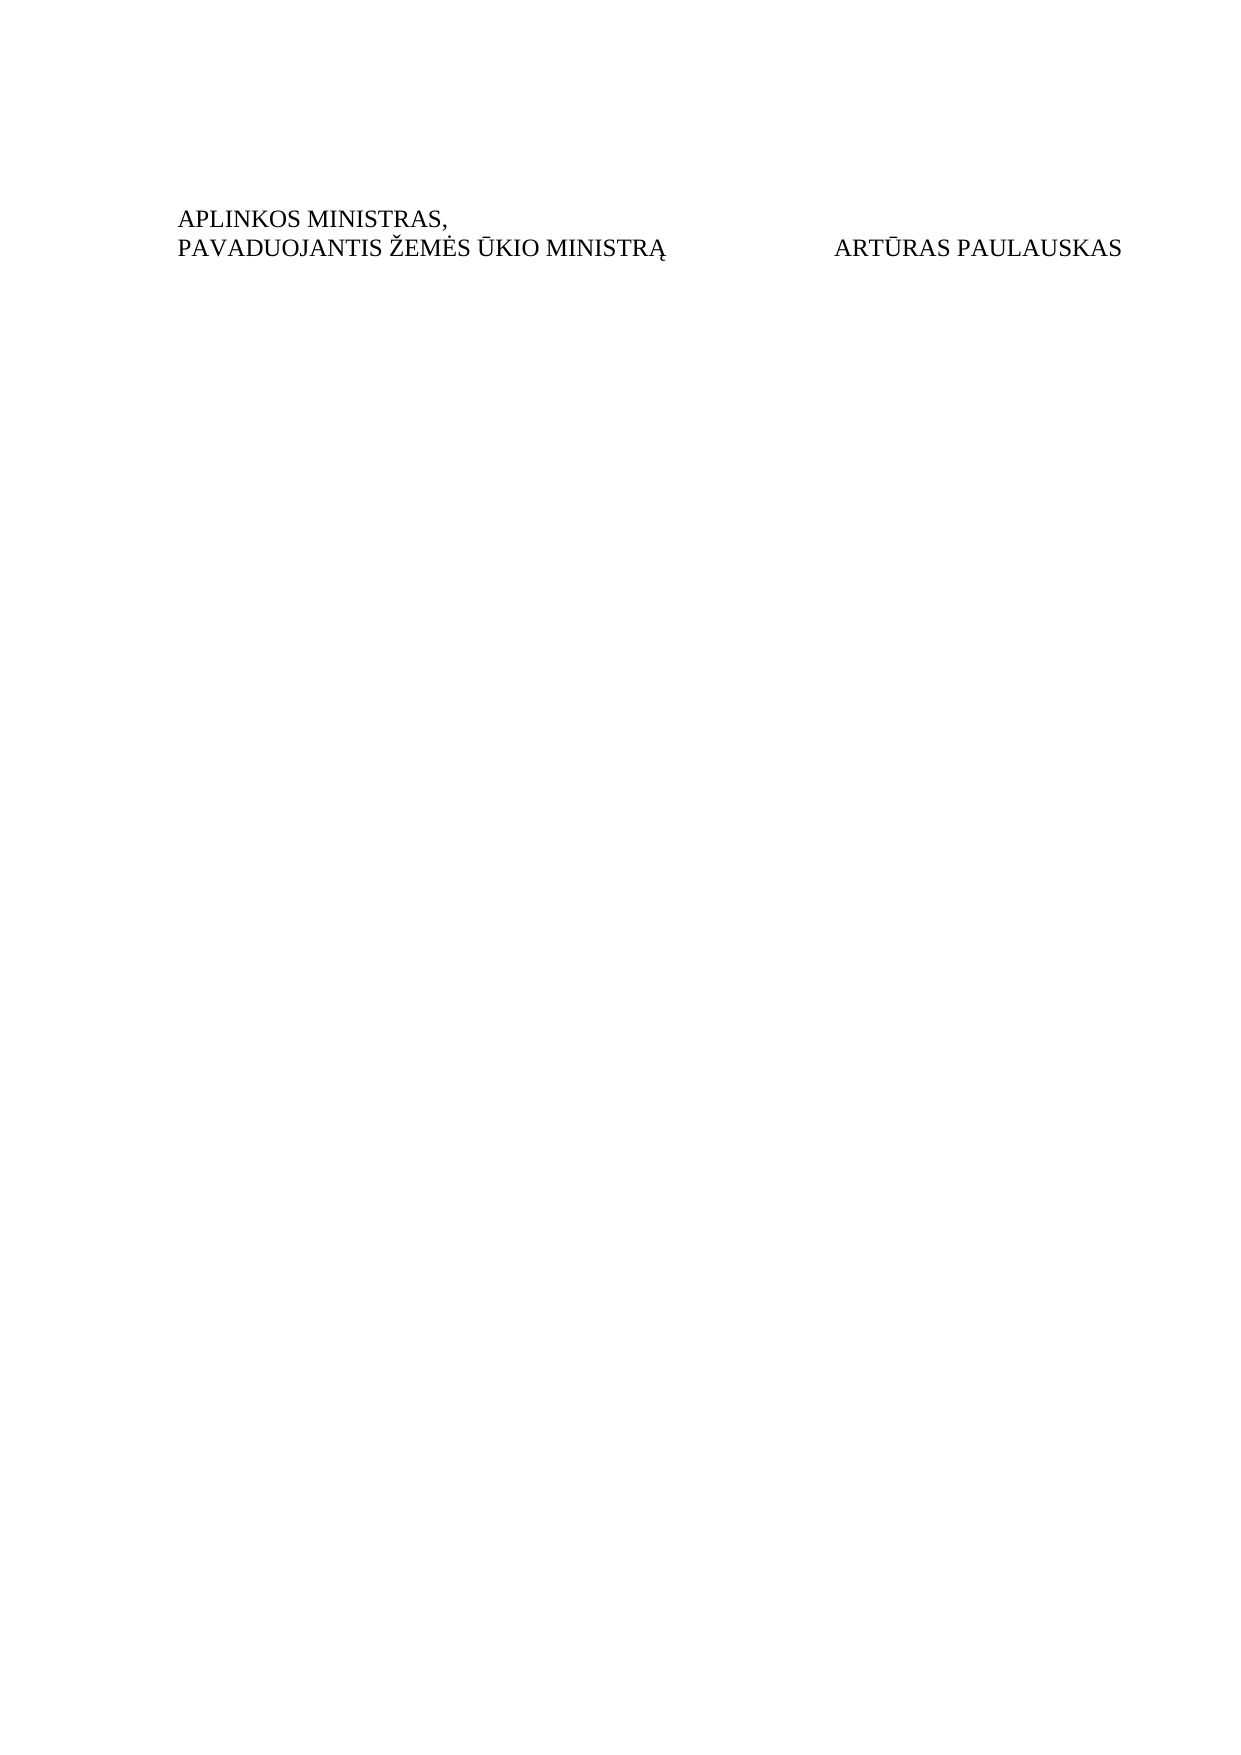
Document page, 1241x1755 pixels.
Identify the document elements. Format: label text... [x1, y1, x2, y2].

text PAVADUOJANTIS ŽEMĖS ŪKIO MINISTRĄ ARTŪRAS PAULAUSKAS [177, 233, 1122, 262]
text APLINKOS MINISTRAS, [177, 204, 1122, 233]
